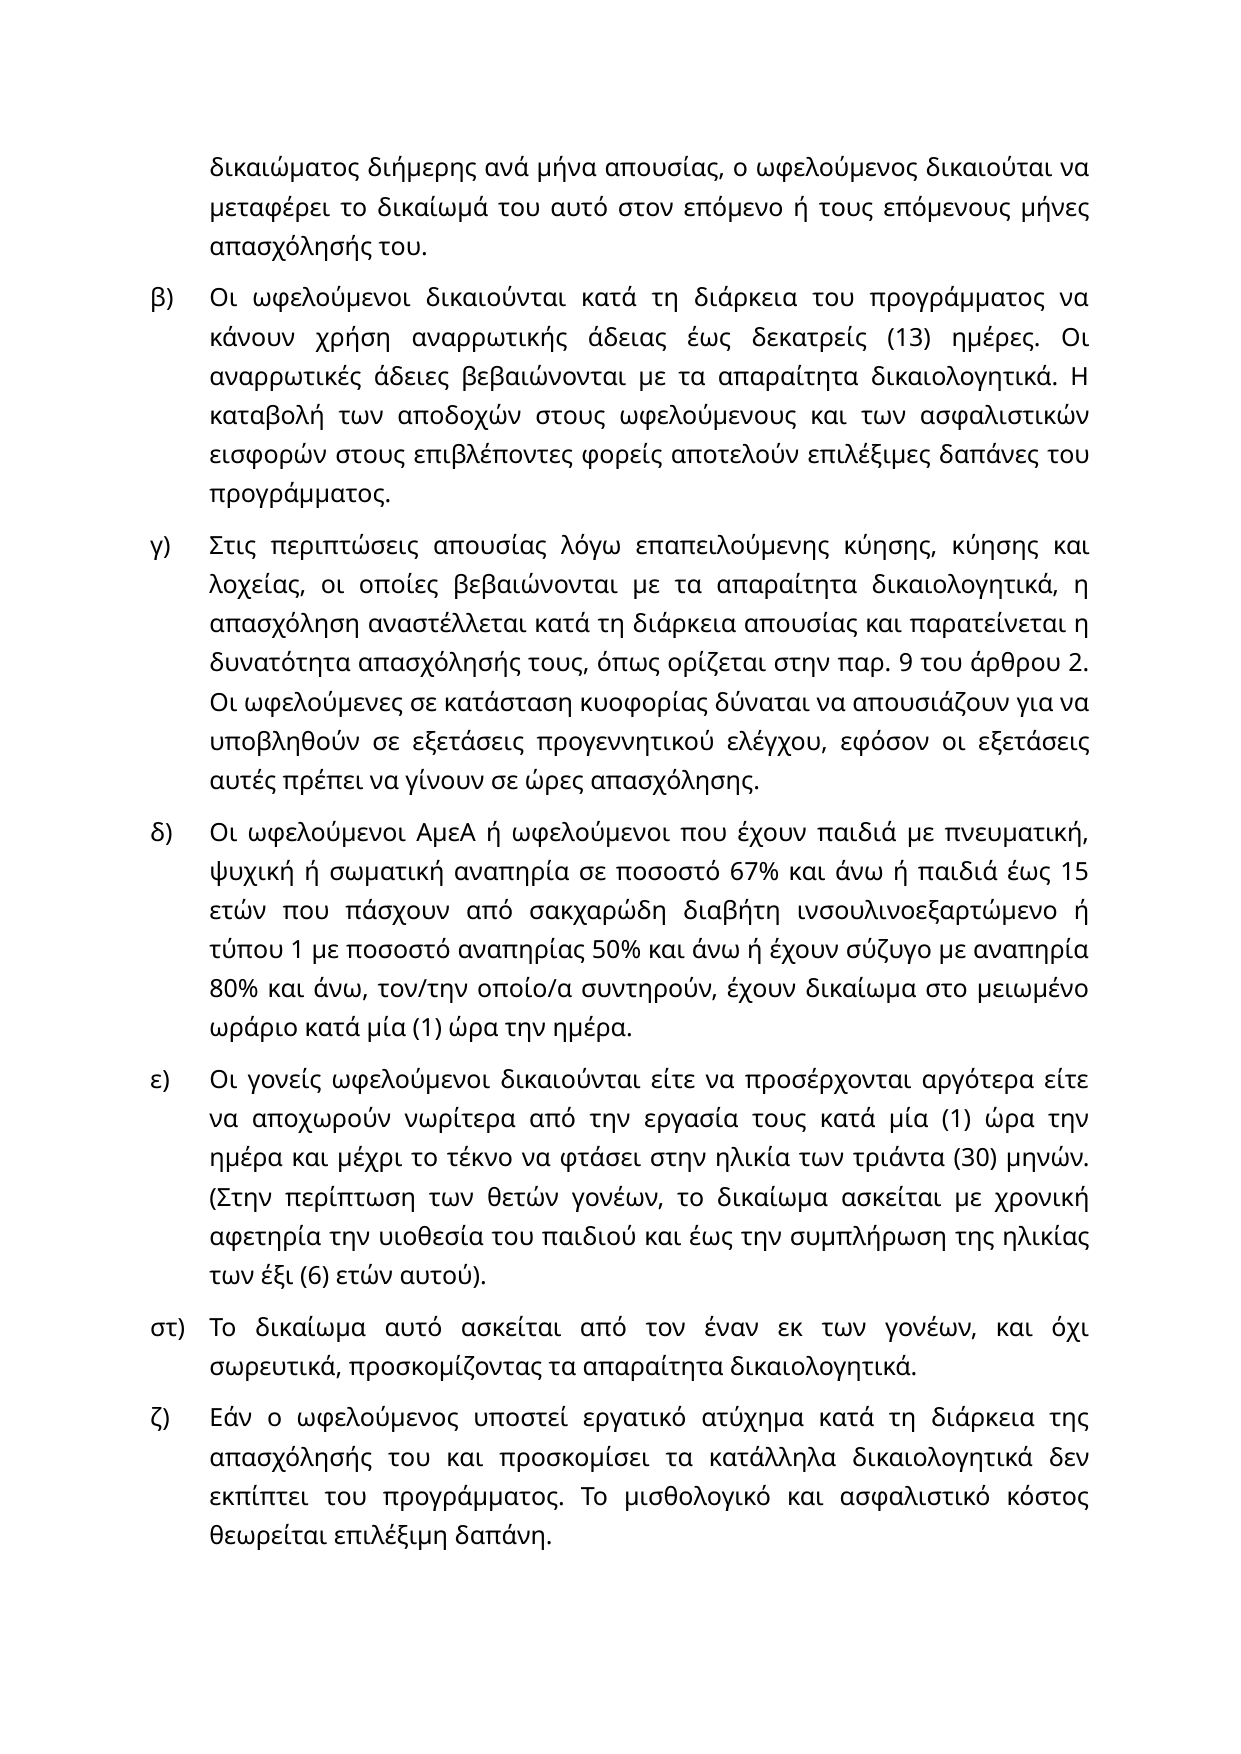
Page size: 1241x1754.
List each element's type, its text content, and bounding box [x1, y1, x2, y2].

list ε) Οι γονείς ωφελούμενοι δικαιούνται είτε να προσέρχονται αργότερα είτε να αποχωρούν νωρίτερα από την εργασία τους κατά μία (1) ώρα την ημέρα και μέχρι το τέκνο να φτάσει στην ηλικία των τριάντα (30) μηνών. (Στην περίπτωση των θετών γονέων, το δικαίωμα ασκείται με χρονική αφετηρία την υιοθεσία του παιδιού και έως την συμπλήρωση της ηλικίας των έξι (6) ετών αυτού). [150, 1062, 1090, 1292]
list γ) Στις περιπτώσεις απουσίας λόγω επαπειλούμενης κύησης, κύησης και λοχείας, οι οποίες βεβαιώνονται με τα απαραίτητα δικαιολογητικά, η απασχόληση αναστέλλεται κατά τη διάρκεια απουσίας και παρατείνεται η δυνατότητα απασχόλησής τους, όπως ορίζεται στην παρ. 9 του άρθρου 2. Οι ωφελούμενες σε κατάσταση κυοφορίας δύναται να απουσιάζουν για να υποβληθούν σε εξετάσεις προγεννητικού ελέγχου, εφόσον οι εξετάσεις αυτές πρέπει να γίνουν σε ώρες απασχόλησης. [150, 527, 1090, 797]
list στ) Το δικαίωμα αυτό ασκείται από τον έναν εκ των γονέων, και όχι σωρευτικά, προσκομίζοντας τα απαραίτητα δικαιολογητικά. [150, 1309, 1090, 1382]
list ζ) Εάν ο ωφελούμενος υποστεί εργατικό ατύχημα κατά τη διάρκεια της απασχόλησής του και προσκομίσει τα κατάλληλα δικαιολογητικά δεν εκπίπτει του προγράμματος. Το μισθολογικό και ασφαλιστικό κόστος θεωρείται επιλέξιμη δαπάνη. [150, 1400, 1090, 1552]
list δικαιώματος διήμερης ανά μήνα απουσίας, ο ωφελούμενος δικαιούται να μεταφέρει το δικαίωμά του αυτό στον επόμενο ή τους επόμενους μήνες απασχόλησής του. [150, 150, 1090, 262]
list β) Οι ωφελούμενοι δικαιούνται κατά τη διάρκεια του προγράμματος να κάνουν χρήση αναρρωτικής άδειας έως δεκατρείς (13) ημέρες. Οι αναρρωτικές άδειες βεβαιώνονται με τα απαραίτητα δικαιολογητικά. Η καταβολή των αποδοχών στους ωφελούμενους και των ασφαλιστικών εισφορών στους επιβλέποντες φορείς αποτελούν επιλέξιμες δαπάνες του προγράμματος. [150, 280, 1090, 510]
list δ) Οι ωφελούμενοι ΑμεΑ ή ωφελούμενοι που έχουν παιδιά με πνευματική, ψυχική ή σωματική αναπηρία σε ποσοστό 67% και άνω ή παιδιά έως 15 ετών που πάσχουν από σακχαρώδη διαβήτη ινσουλινοεξαρτώμενο ή τύπου 1 με ποσοστό αναπηρίας 50% και άνω ή έχουν σύζυγο με αναπηρία 80% και άνω, τον/την οποίο/α συντηρούν, έχουν δικαίωμα στο μειωμένο ωράριο κατά μία (1) ώρα την ημέρα. [150, 814, 1090, 1044]
